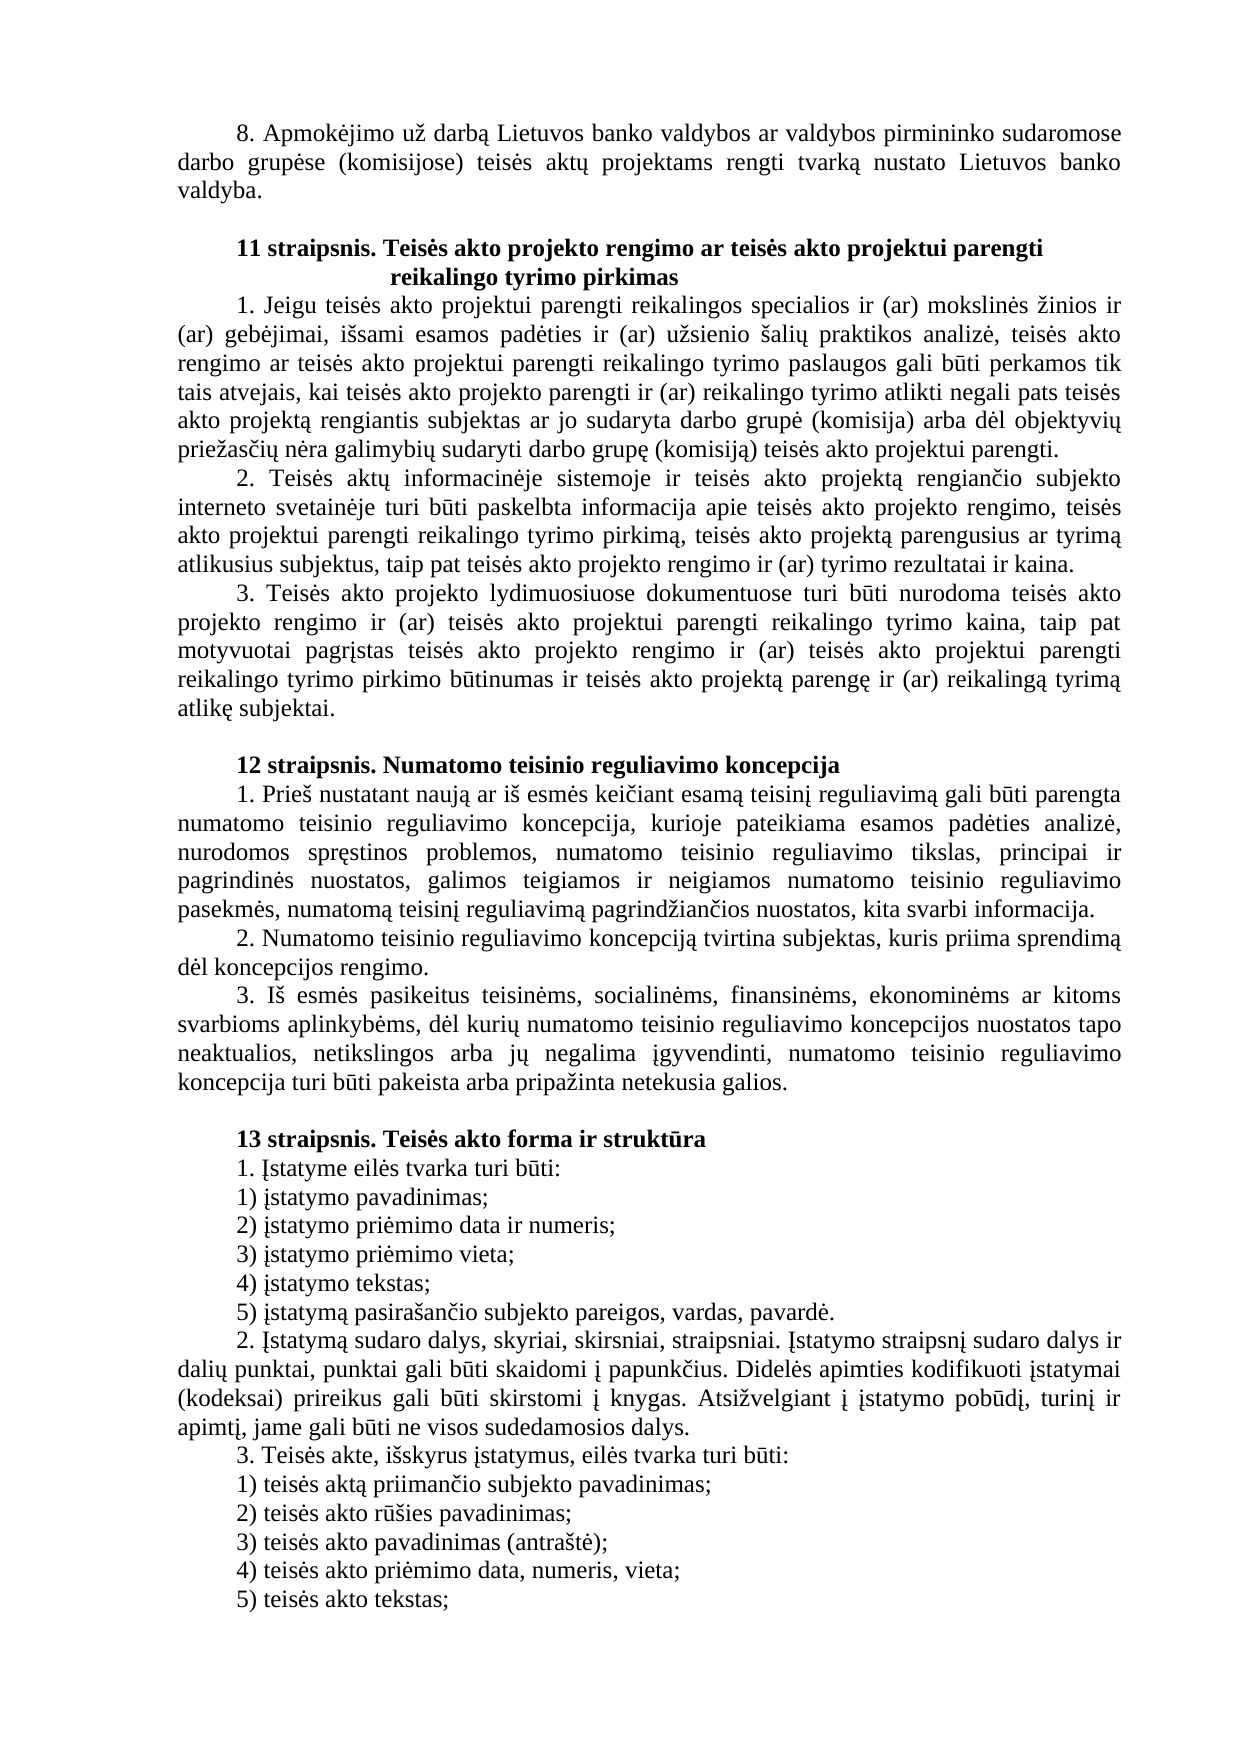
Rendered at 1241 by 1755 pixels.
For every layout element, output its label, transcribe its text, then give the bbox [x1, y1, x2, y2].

text 8. Apmokėjimo už darbą Lietuvos banko valdybos ar valdybos pirmininko sudaromose darbo grupėse (komisijose) teisės aktų projektams rengti tvarką nustato Lietuvos banko valdyba. [177, 118, 1122, 204]
text 1. Įstatyme eilės tvarka turi būti: [177, 1153, 1122, 1182]
text 3. Teisės akte, išskyrus įstatymus, eilės tvarka turi būti: [177, 1441, 1122, 1469]
text 2. Teisės aktų informacinėje sistemoje ir teisės akto projektą rengiančio subjekto interneto svetainėje turi būti paskelbta informacija apie teisės akto projekto rengimo, teisės akto projektui parengti reikalingo tyrimo pirkimą, teisės akto projektą parengusius ar tyrimą atlikusius subjektus, taip pat teisės akto projekto rengimo ir (ar) tyrimo rezultatai ir kaina. [177, 463, 1122, 578]
text 2. Įstatymą sudaro dalys, skyriai, skirsniai, straipsniai. Įstatymo straipsnį sudaro dalys ir dalių punktai, punktai gali būti skaidomi į papunkčius. Didelės apimties kodifikuoti įstatymai (kodeksai) prireikus gali būti skirstomi į knygas. Atsižvelgiant į įstatymo pobūdį, turinį ir apimtį, jame gali būti ne visos sudedamosios dalys. [177, 1326, 1122, 1441]
text 5) teisės akto tekstas; [177, 1584, 1122, 1613]
text 2) įstatymo priėmimo data ir numeris; [177, 1211, 1122, 1239]
text 1) įstatymo pavadinimas; [177, 1182, 1122, 1211]
text 3) įstatymo priėmimo vieta; [177, 1239, 1122, 1268]
text 2. Numatomo teisinio reguliavimo koncepciją tvirtina subjektas, kuris priima sprendimą dėl koncepcijos rengimo. [177, 923, 1122, 981]
text 5) įstatymą pasirašančio subjekto pareigos, vardas, pavardė. [177, 1297, 1122, 1326]
text 1. Jeigu teisės akto projektui parengti reikalingos specialios ir (ar) mokslinės žinios ir (ar) gebėjimai, išsami esamos padėties ir (ar) užsienio šalių praktikos analizė, teisės akto rengimo ar teisės akto projektui parengti reikalingo tyrimo paslaugos gali būti perkamos tik tais atvejais, kai teisės akto projekto parengti ir (ar) reikalingo tyrimo atlikti negali pats teisės akto projektą rengiantis subjektas ar jo sudaryta darbo grupė (komisija) arba dėl objektyvių priežasčių nėra galimybių sudaryti darbo grupę (komisiją) teisės akto projektui parengti. [177, 291, 1122, 463]
text 4) teisės akto priėmimo data, numeris, vieta; [177, 1556, 1122, 1584]
text 12 straipsnis. Numatomo teisinio reguliavimo koncepcija [177, 751, 1122, 779]
text 3) teisės akto pavadinimas (antraštė); [177, 1527, 1122, 1556]
text 2) teisės akto rūšies pavadinimas; [177, 1498, 1122, 1527]
text 11 straipsnis. Teisės akto projekto rengimo ar teisės akto projektui parengti reikalingo tyrimo pirkimas [236, 233, 1122, 291]
text 4) įstatymo tekstas; [177, 1268, 1122, 1297]
text 3. Teisės akto projekto lydimuosiuose dokumentuose turi būti nurodoma teisės akto projekto rengimo ir (ar) teisės akto projektui parengti reikalingo tyrimo kaina, taip pat motyvuotai pagrįstas teisės akto projekto rengimo ir (ar) teisės akto projektui parengti reikalingo tyrimo pirkimo būtinumas ir teisės akto projektą parengę ir (ar) reikalingą tyrimą atlikę subjektai. [177, 578, 1122, 722]
text 3. Iš esmės pasikeitus teisinėms, socialinėms, finansinėms, ekonominėms ar kitoms svarbioms aplinkybėms, dėl kurių numatomo teisinio reguliavimo koncepcijos nuostatos tapo neaktualios, netikslingos arba jų negalima įgyvendinti, numatomo teisinio reguliavimo koncepcija turi būti pakeista arba pripažinta netekusia galios. [177, 981, 1122, 1096]
text 1) teisės aktą priimančio subjekto pavadinimas; [177, 1469, 1122, 1498]
text 13 straipsnis. Teisės akto forma ir struktūra [177, 1124, 1122, 1153]
text 1. Prieš nustatant naują ar iš esmės keičiant esamą teisinį reguliavimą gali būti parengta numatomo teisinio reguliavimo koncepcija, kurioje pateikiama esamos padėties analizė, nurodomos spręstinos problemos, numatomo teisinio reguliavimo tikslas, principai ir pagrindinės nuostatos, galimos teigiamos ir neigiamos numatomo teisinio reguliavimo pasekmės, numatomą teisinį reguliavimą pagrindžiančios nuostatos, kita svarbi informacija. [177, 779, 1122, 923]
